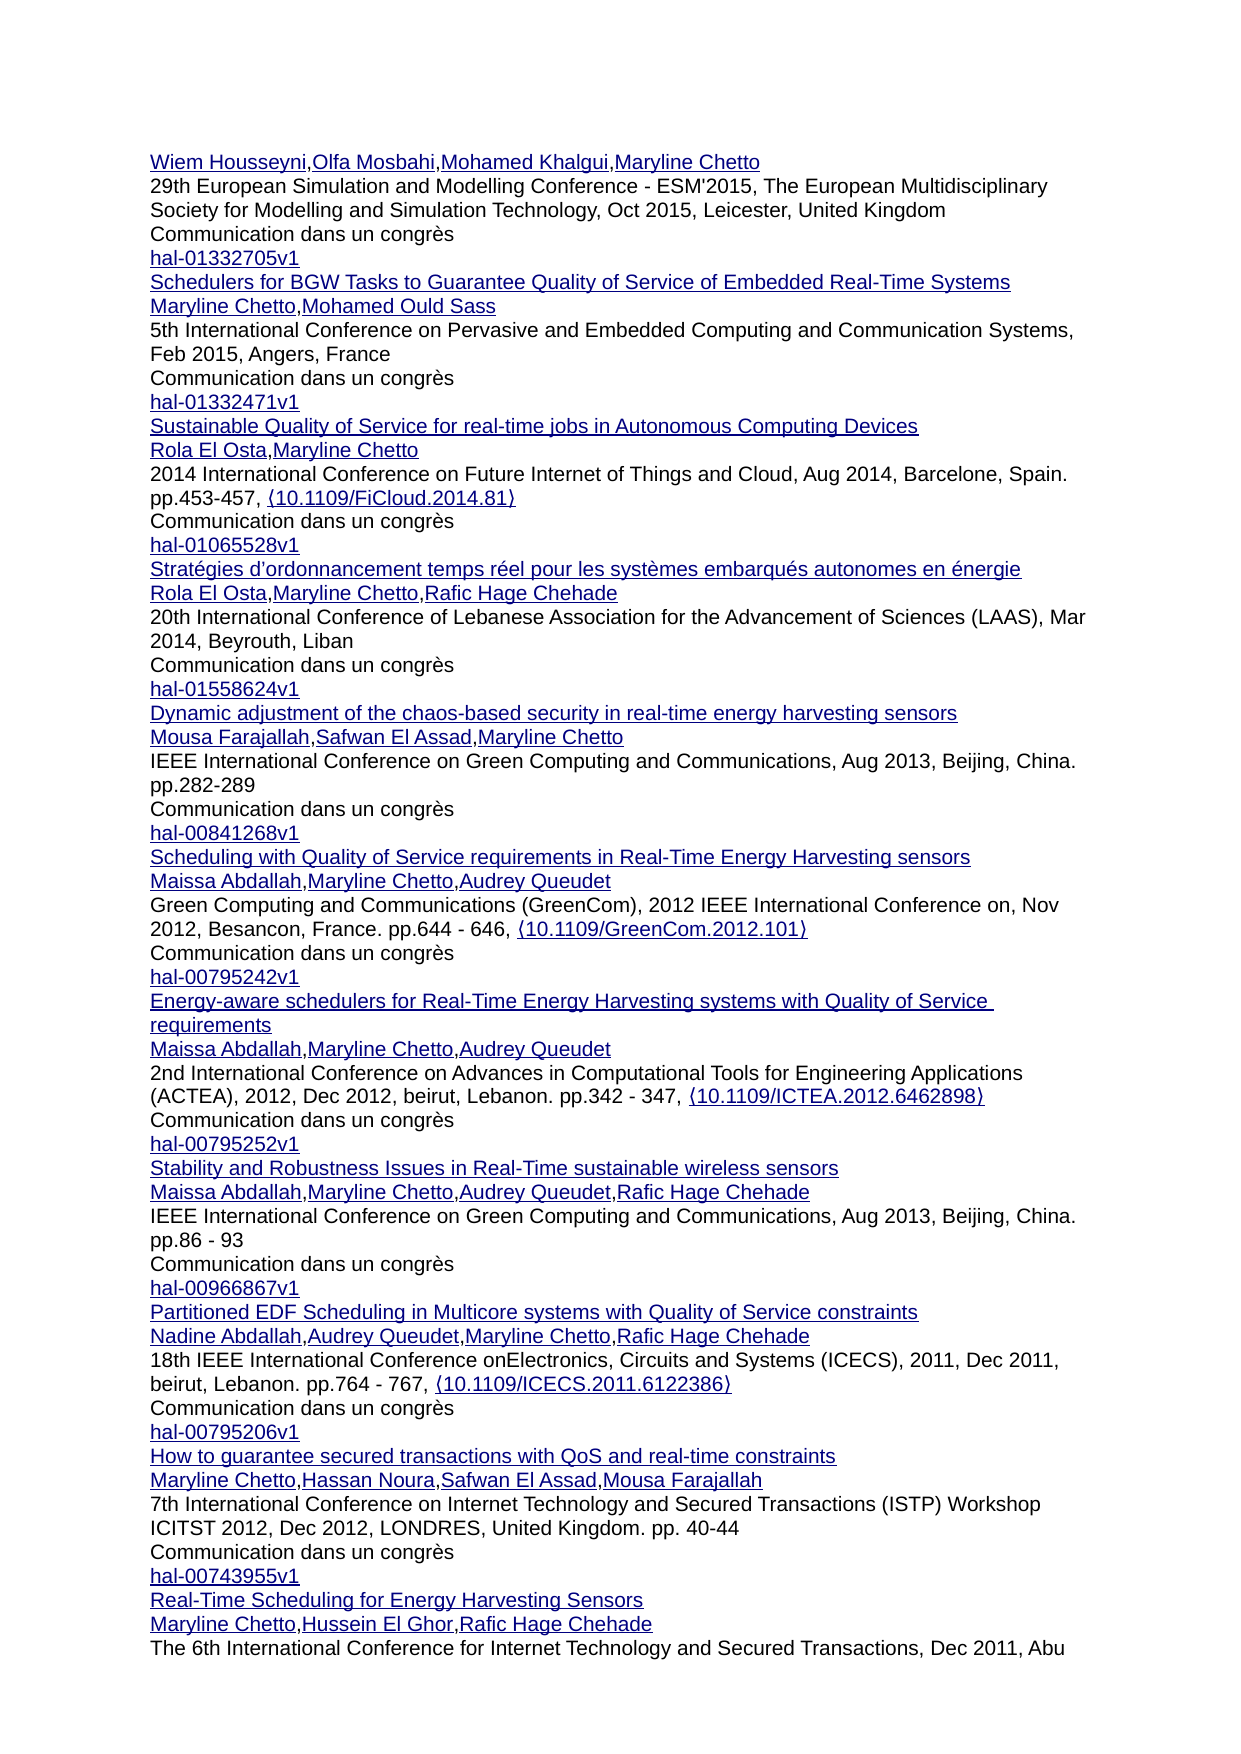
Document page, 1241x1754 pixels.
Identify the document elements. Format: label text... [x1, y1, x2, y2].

table_cell Energy-aware schedulers for Real-Time Energy Harvesting systems with Quality of Service requirements Maissa Abdallah,Maryline Chetto,Audrey Queudet 2nd International Conference on Advances in Computational Tools for Engineering Applications (ACTEA), 2012, Dec 2012, beirut, Lebanon. pp.342 - 347, ⟨10.1109/ICTEA.2012.6462898⟩ Communication dans un congrès hal-00795252v1 [150, 989, 1090, 1156]
table_cell Scheduling with Quality of Service requirements in Real-Time Energy Harvesting sensors Maissa Abdallah,Maryline Chetto,Audrey Queudet Green Computing and Communications (GreenCom), 2012 IEEE International Conference on, Nov 2012, Besancon, France. pp.644 - 646, ⟨10.1109/GreenCom.2012.101⟩ Communication dans un congrès hal-00795242v1 [150, 845, 1090, 988]
table_cell Stability and Robustness Issues in Real-Time sustainable wireless sensors Maissa Abdallah,Maryline Chetto,Audrey Queudet,Rafic Hage Chehade IEEE International Conference on Green Computing and Communications, Aug 2013, Beijing, China. pp.86 - 93 Communication dans un congrès hal-00966867v1 [150, 1156, 1090, 1300]
table_cell Stratégies d’ordonnancement temps réel pour les systèmes embarqués autonomes en énergie Rola El Osta,Maryline Chetto,Rafic Hage Chehade 20th International Conference of Lebanese Association for the Advancement of Sciences (LAAS), Mar 2014, Beyrouth, Liban Communication dans un congrès hal-01558624v1 [150, 557, 1090, 701]
table_cell Partitioned EDF Scheduling in Multicore systems with Quality of Service constraints Nadine Abdallah,Audrey Queudet,Maryline Chetto,Rafic Hage Chehade 18th IEEE International Conference onElectronics, Circuits and Systems (ICECS), 2011, Dec 2011, beirut, Lebanon. pp.764 - 767, ⟨10.1109/ICECS.2011.6122386⟩ Communication dans un congrès hal-00795206v1 [150, 1300, 1090, 1444]
table_cell How to guarantee secured transactions with QoS and real-time constraints Maryline Chetto,Hassan Noura,Safwan El Assad,Mousa Farajallah 7th International Conference on Internet Technology and Secured Transactions (ISTP) Workshop ICITST 2012, Dec 2012, LONDRES, United Kingdom. pp. 40-44 Communication dans un congrès hal-00743955v1 [150, 1444, 1090, 1587]
table_cell Real-Time Scheduling for Energy Harvesting Sensors Maryline Chetto,Hussein El Ghor,Rafic Hage Chehade The 6th International Conference for Internet Technology and Secured Transactions, Dec 2011, Abu [150, 1588, 1090, 1659]
table_cell Schedulers for BGW Tasks to Guarantee Quality of Service of Embedded Real-Time Systems Maryline Chetto,Mohamed Ould Sass 5th International Conference on Pervasive and Embedded Computing and Communication Systems, Feb 2015, Angers, France Communication dans un congrès hal-01332471v1 [150, 270, 1090, 413]
table_cell Sustainable Quality of Service for real-time jobs in Autonomous Computing Devices Rola El Osta,Maryline Chetto 2014 International Conference on Future Internet of Things and Cloud, Aug 2014, Barcelone, Spain. pp.453-457, ⟨10.1109/FiCloud.2014.81⟩ Communication dans un congrès hal-01065528v1 [150, 414, 1090, 557]
table_cell Wiem Housseyni,Olfa Mosbahi,Mohamed Khalgui,Maryline Chetto 29th European Simulation and Modelling Conference - ESM'2015, The European Multidisciplinary Society for Modelling and Simulation Technology, Oct 2015, Leicester, United Kingdom Communication dans un congrès hal-01332705v1 [150, 150, 1090, 270]
table_cell Dynamic adjustment of the chaos-based security in real-time energy harvesting sensors Mousa Farajallah,Safwan El Assad,Maryline Chetto IEEE International Conference on Green Computing and Communications, Aug 2013, Beijing, China. pp.282-289 Communication dans un congrès hal-00841268v1 [150, 701, 1090, 845]
